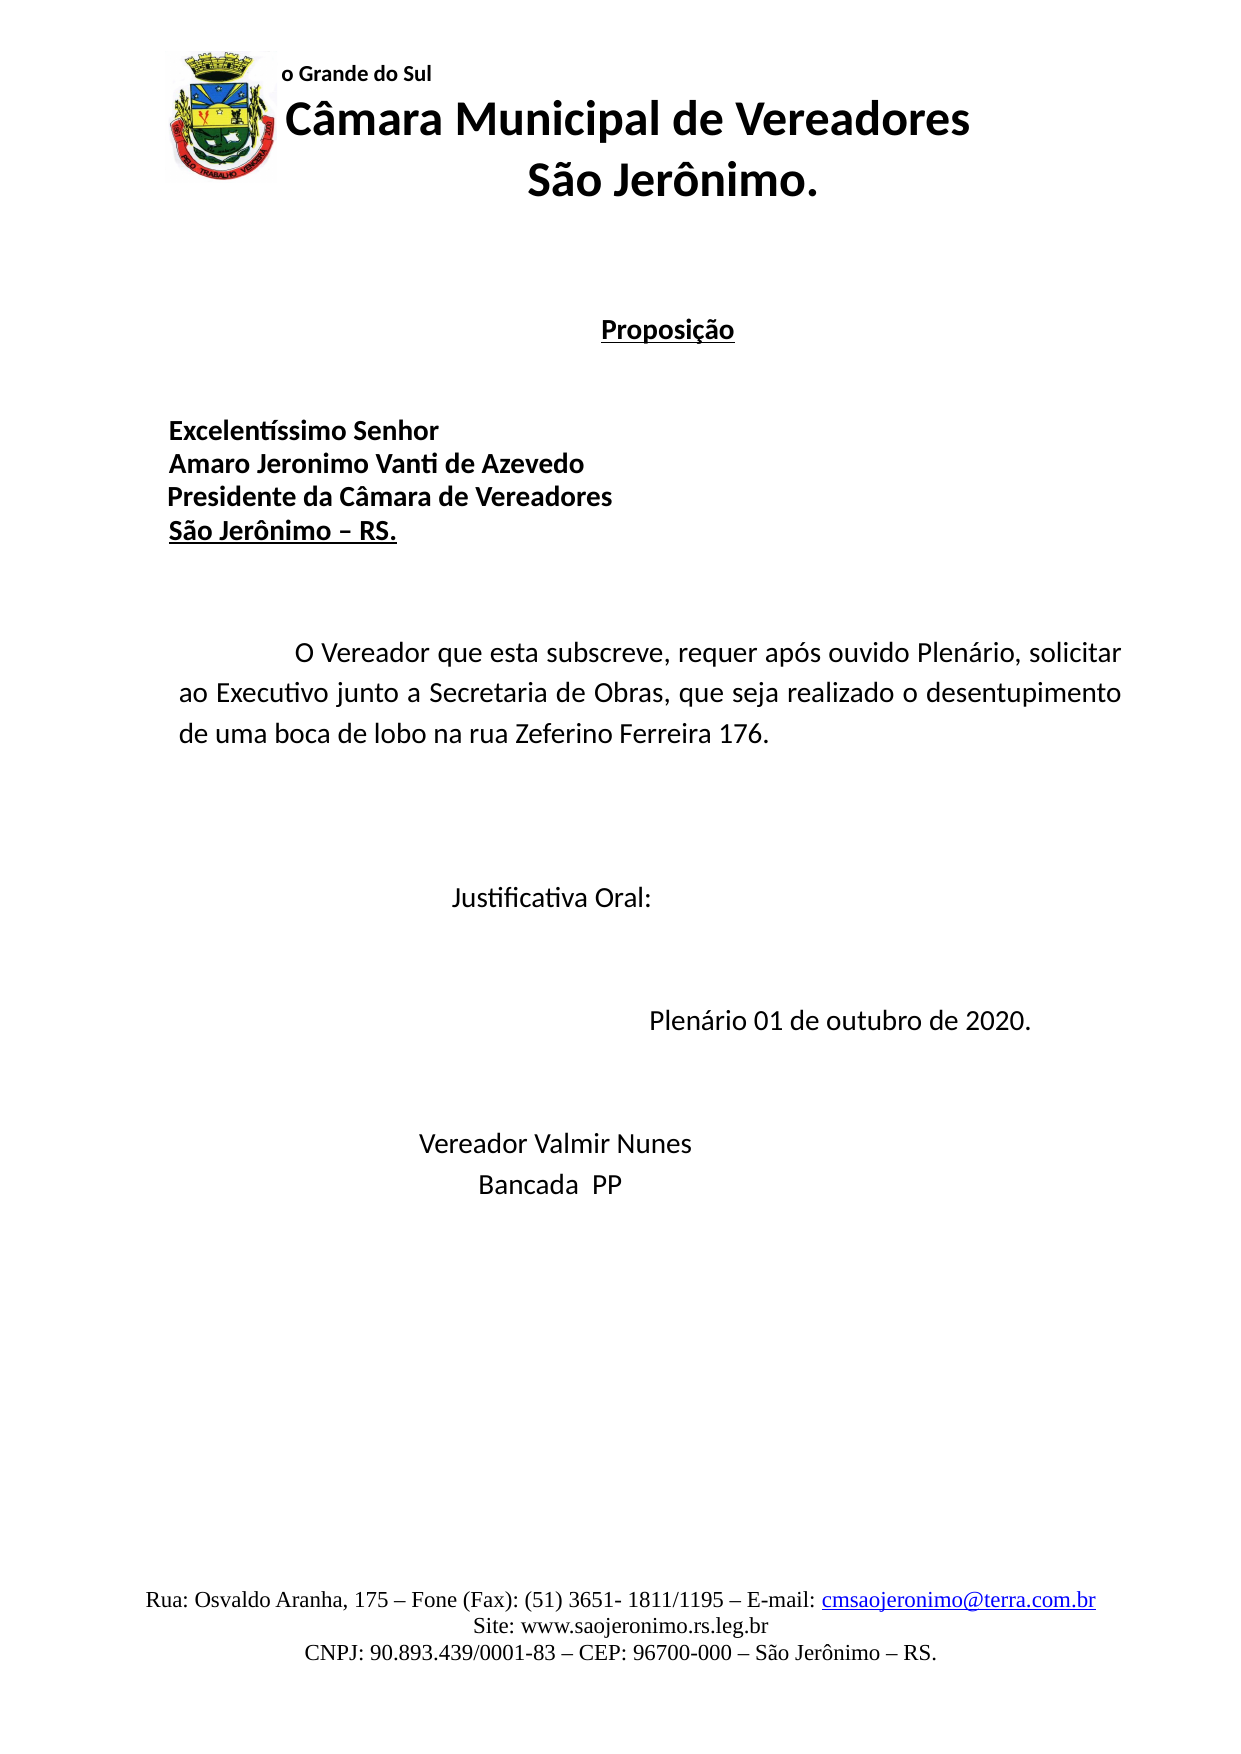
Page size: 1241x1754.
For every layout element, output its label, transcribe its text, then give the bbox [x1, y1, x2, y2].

text O Vereador que esta subscreve, requer após ouvido Plenário, solicitar ao Executivo junto a Secretaria de Obras, que seja realizado o desentupimento de uma boca de lobo na rua Zeferino Ferreira 176. [178, 634, 1123, 751]
text Justificativa Oral: [178, 879, 1123, 915]
text Plenário 01 de outubro de 2020. [178, 1002, 1123, 1038]
text Excelentíssimo Senhor [169, 413, 1110, 447]
subtitle Proposição [225, 311, 1110, 347]
text Vereador Valmir Nunes [178, 1125, 1123, 1161]
text Amaro Jeronimo Vanti de Azevedo [169, 447, 1110, 480]
text Presidente da Câmara de Vereadores [75, 480, 1110, 513]
text São Jerônimo – RS. [169, 513, 1110, 547]
text Bancada PP [169, 1166, 1166, 1201]
